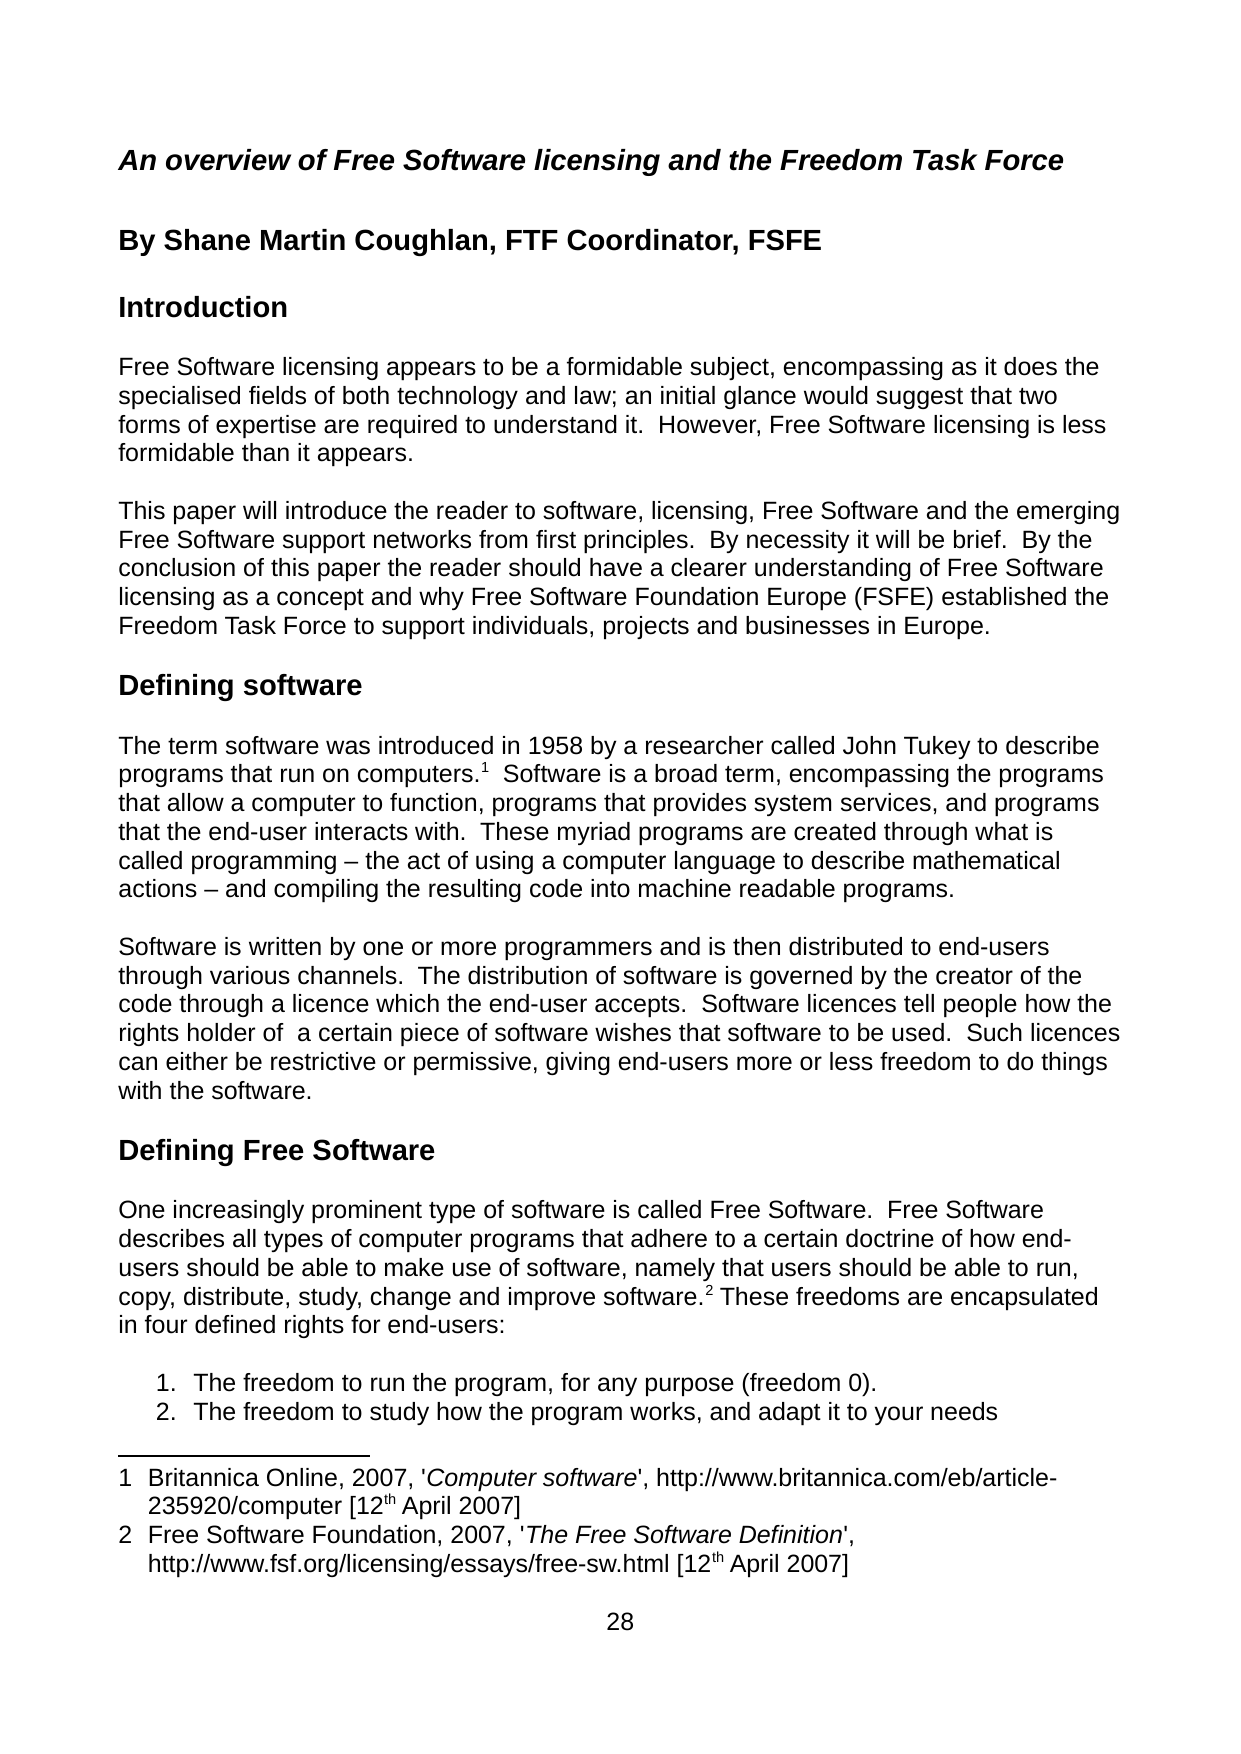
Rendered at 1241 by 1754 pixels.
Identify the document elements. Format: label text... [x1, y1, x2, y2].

text This paper will introduce the reader to software, licensing, Free Software and the emerging Free Software support networks from first principles. By necessity it will be brief. By the conclusion of this paper the reader should have a clearer understanding of Free Software licensing as a concept and why Free Software Foundation Europe (FSFE) established the Freedom Task Force to support individuals, projects and businesses in Europe. [118, 496, 1122, 639]
text The term software was introduced in 1958 by a researcher called John Tukey to describe programs that run on computers. Software is a broad term, encompassing the programs that allow a computer to function, programs that provides system services, and programs that the end-user interacts with. These myriad programs are created through what is called programming – the act of using a computer language to describe mathematical actions – and compiling the resulting code into machine readable programs. [118, 731, 1122, 903]
text Defining Free Software [118, 1133, 1122, 1167]
text Britannica Online, 2007, 'Computer software', http://www.britannica.com/eb/article-235920/computer [12th April 2007] [118, 1462, 1122, 1520]
list The freedom to run the program, for any purpose (freedom 0). [156, 1368, 1122, 1397]
subtitle An overview of Free Software licensing and the Freedom Task Force [118, 143, 1122, 177]
text One increasingly prominent type of software is called Free Software. Free Software describes all types of computer programs that adhere to a certain doctrine of how end-users should be able to make use of software, namely that users should be able to run, copy, distribute, study, change and improve software. These freedoms are encapsulated in four defined rights for end-users: [118, 1195, 1122, 1339]
text By Shane Martin Coughlan, FTF Coordinator, FSFE [118, 223, 1122, 256]
text Free Software Foundation, 2007, 'The Free Software Definition', http://www.fsf.org/licensing/essays/free-sw.html [12th April 2007] [118, 1520, 1122, 1577]
text Defining software [118, 668, 1122, 702]
text Free Software licensing appears to be a formidable subject, encompassing as it does the specialised fields of both technology and law; an initial glance would suggest that two forms of expertise are required to understand it. However, Free Software licensing is less formidable than it appears. [118, 352, 1122, 467]
text Introduction [118, 290, 1122, 323]
list The freedom to study how the program works, and adapt it to your needs [156, 1397, 1122, 1425]
text Software is written by one or more programmers and is then distributed to end-users through various channels. The distribution of software is governed by the creator of the code through a licence which the end-user accepts. Software licences tell people how the rights holder of a certain piece of software wishes that software to be used. Such licences can either be restrictive or permissive, giving end-users more or less freedom to do things with the software. [118, 932, 1122, 1104]
